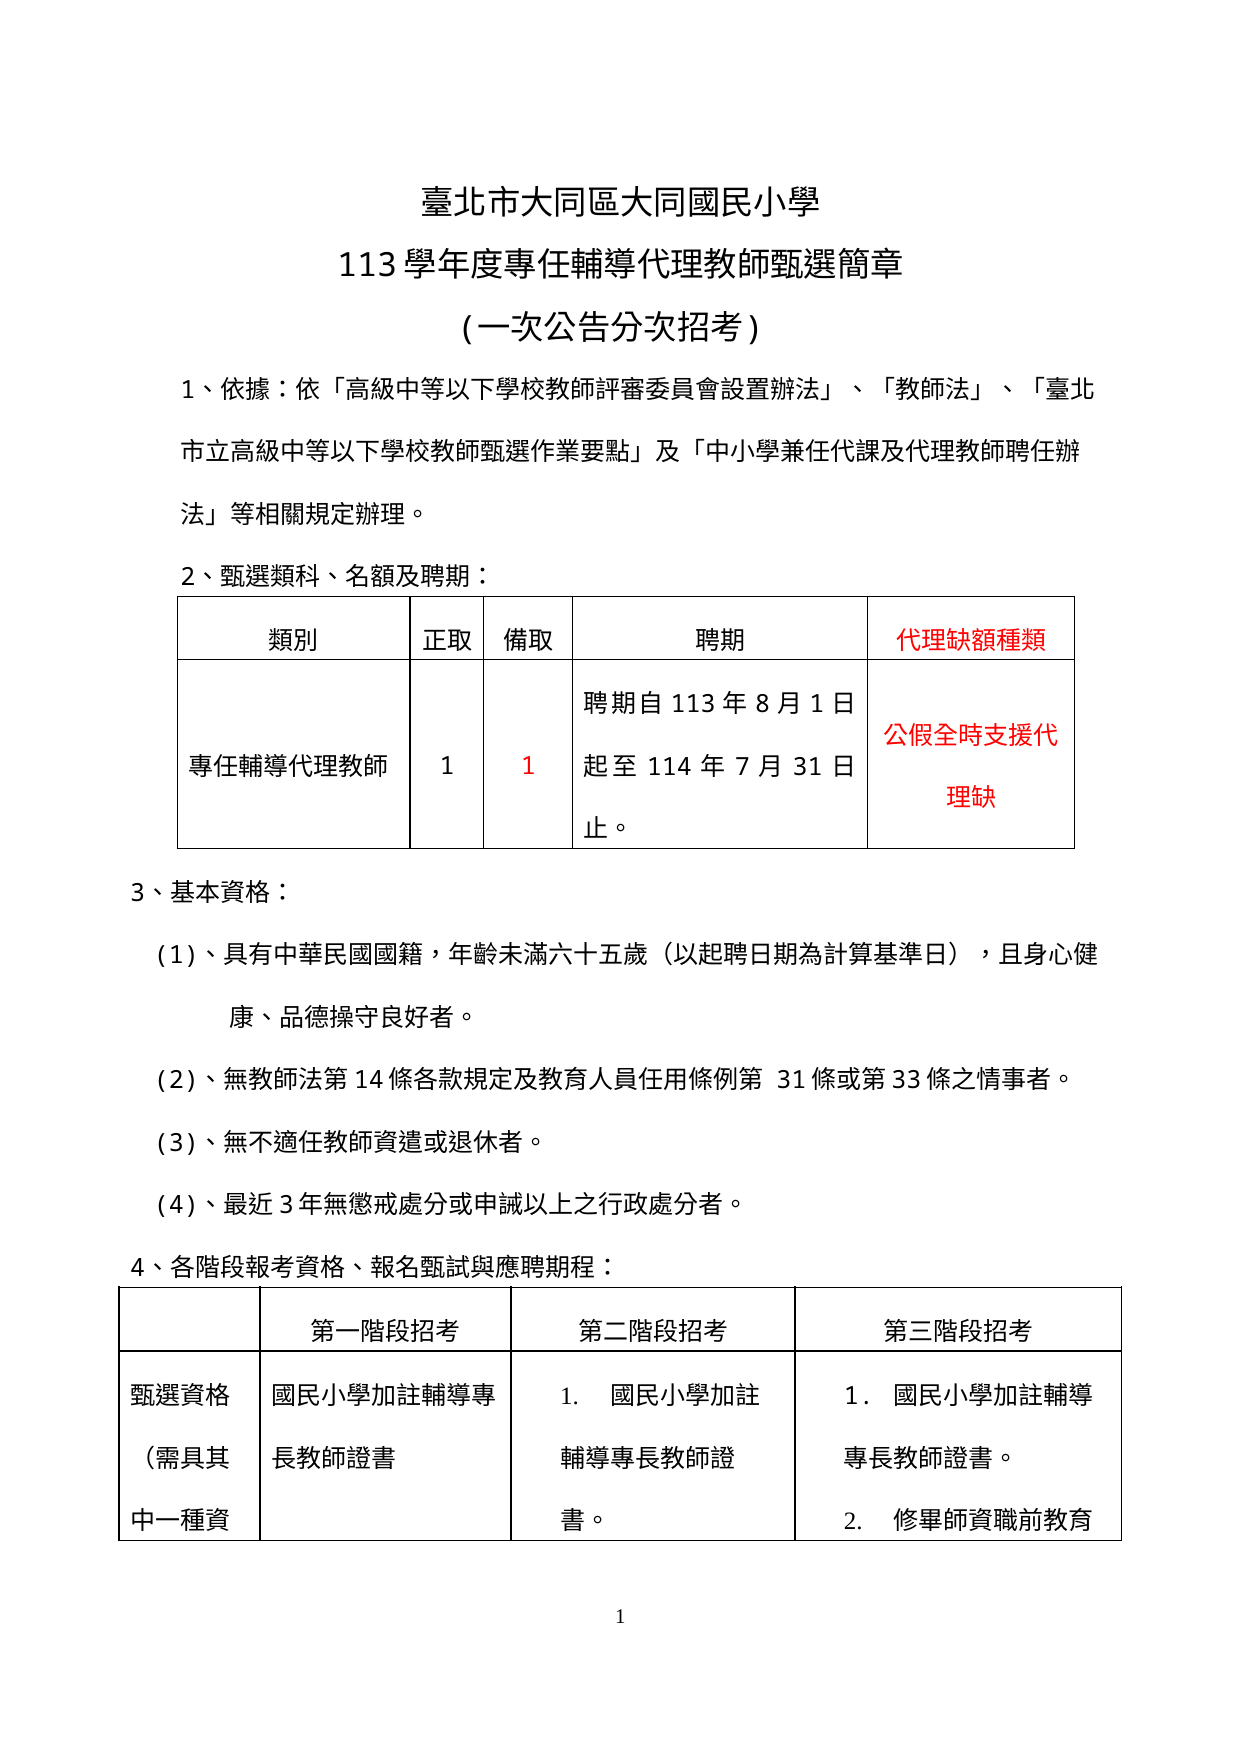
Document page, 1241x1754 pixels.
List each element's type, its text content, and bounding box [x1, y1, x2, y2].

table_header 聘期 [573, 597, 867, 659]
table_cell 1 [484, 660, 572, 848]
table_cell 國民小學加註輔導專長教師證書 [261, 1352, 510, 1539]
table_cell 公假全時支援代理缺 [868, 660, 1074, 848]
table_header [120, 1288, 259, 1350]
table_cell 國民小學加註輔導專長教師證書。 修畢師資職前教育課程，取得修畢證明書，且為輔導、諮商、心理相關系所組畢業（含輔系及雙主修）。 大學以上輔導諮商心理相關系所組畢業 (含輔系及雙主修)。 [796, 1352, 1121, 1539]
table_header 備取 [484, 597, 572, 659]
list 甄選類科、名額及聘期： [180, 533, 1110, 596]
text 臺北市大同區大同國民小學 [130, 158, 1110, 221]
list 無不適任教師資遣或退休者。 [153, 1099, 1110, 1161]
table_cell 聘期自113年8月1日起至114年7月31日止。 [573, 660, 867, 848]
table_header 第二階段招考 [512, 1288, 794, 1350]
list 基本資格： [130, 849, 1110, 911]
table_header 正取 [411, 597, 483, 659]
text 113學年度專任輔導代理教師甄選簡章 [130, 221, 1110, 283]
table_header 第一階段招考 [261, 1288, 510, 1350]
list 依據：依「高級中等以下學校教師評審委員會設置辦法」、「教師法」、「臺北市立高級中等以下學校教師甄選作業要點」及「中小學兼任代課及代理教師聘任辦法」等相關規定辦理。 [180, 346, 1110, 533]
table_header 類別 [178, 597, 409, 659]
list 具有中華民國國籍，年齡未滿六十五歲（以起聘日期為計算基準日），且身心健康、品德操守良好者。 [153, 911, 1110, 1036]
table_cell 1 [411, 660, 483, 848]
list 各階段報考資格、報名甄試與應聘期程： [130, 1224, 1110, 1286]
text (一次公告分次招考) [130, 283, 1110, 346]
table_cell 專任輔導代理教師 [178, 660, 409, 848]
list 最近3年無懲戒處分或申誡以上之行政處分者。 [153, 1161, 1110, 1224]
table_header 代理缺額種類 [868, 597, 1074, 659]
table_header 第三階段招考 [796, 1288, 1121, 1350]
list 無教師法第14條各款規定及教育人員任用條例第 31條或第33條之情事者。 [153, 1036, 1110, 1099]
table_cell 國民小學加註輔導專長教師證書。 修畢師資職前教育課程，取得修畢證明書，且為輔導、諮商、心理相關系所組畢業（含輔系及雙主修）。 [512, 1352, 794, 1539]
table_cell 甄選資格（需具其中一種資 [120, 1352, 259, 1539]
